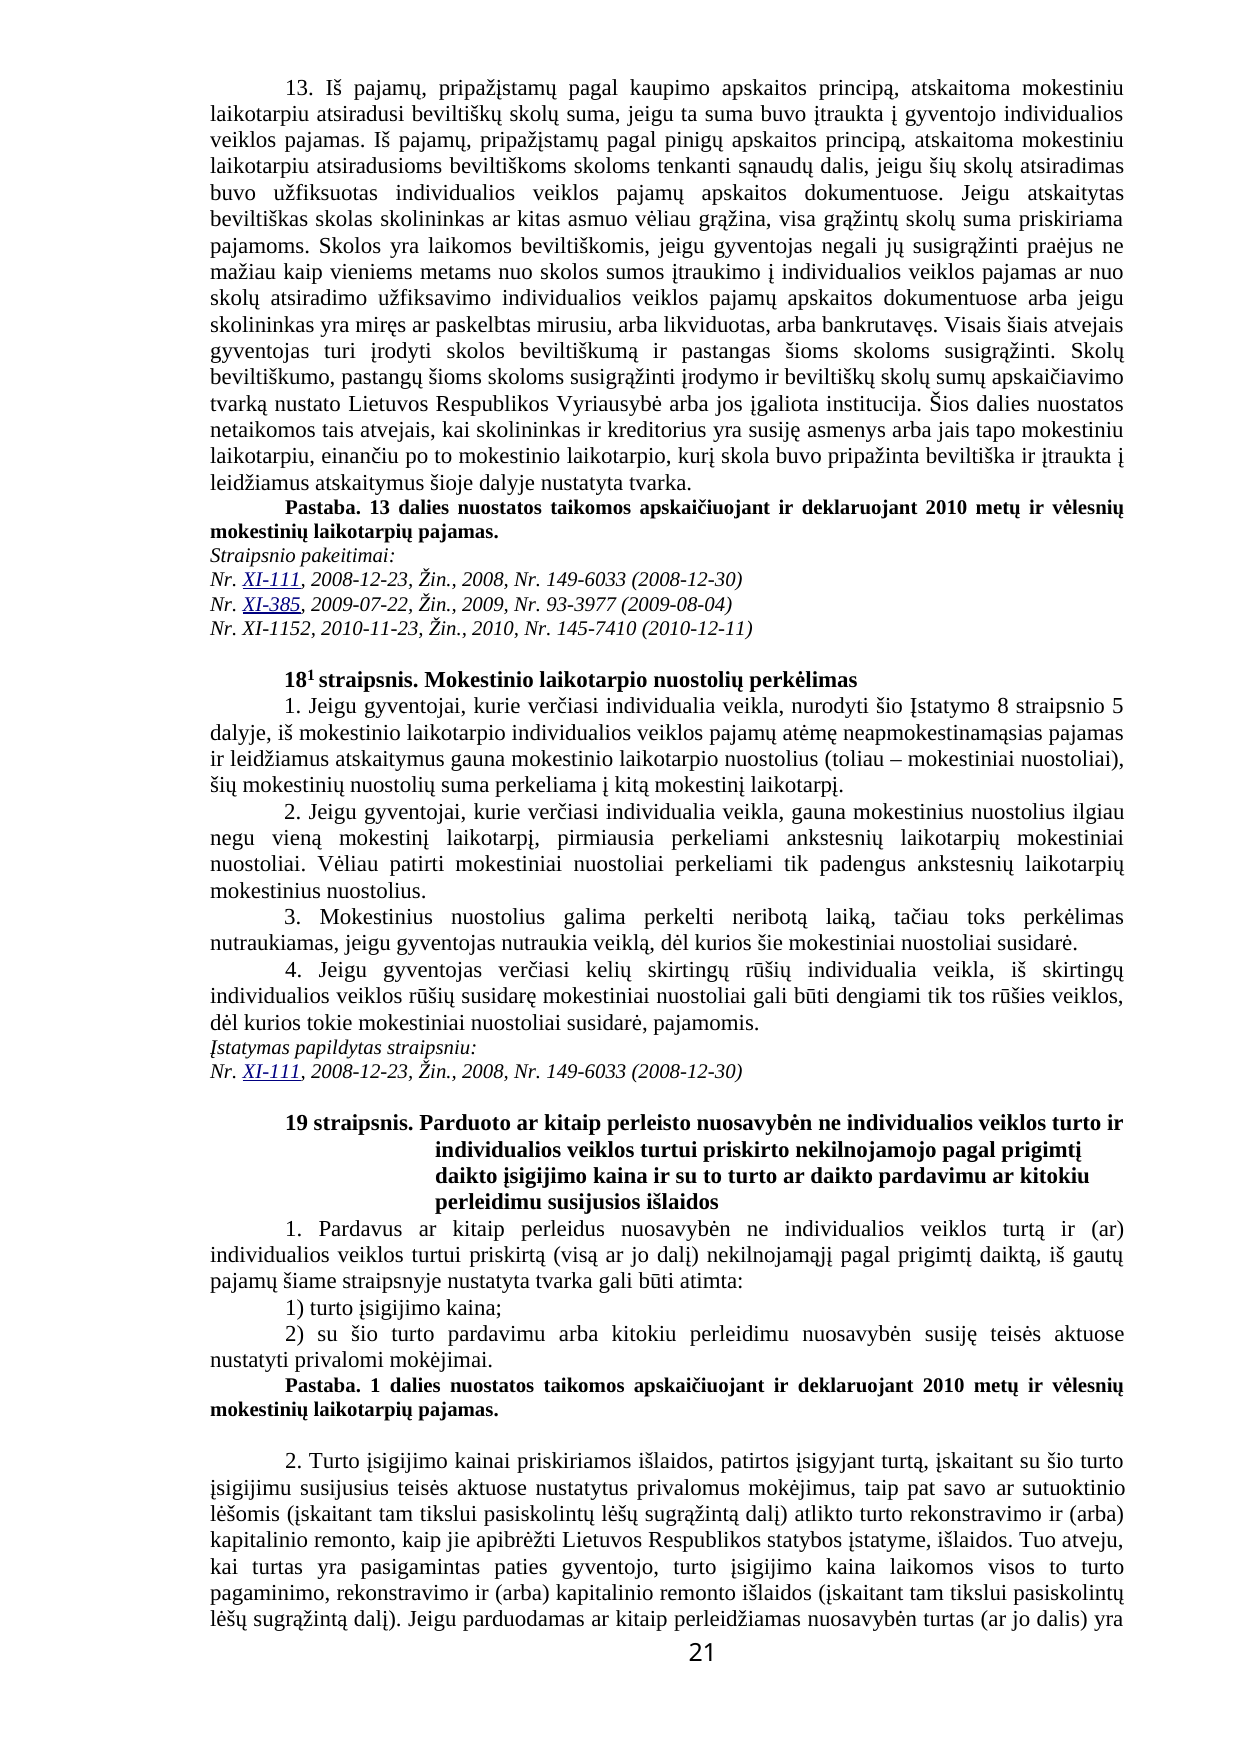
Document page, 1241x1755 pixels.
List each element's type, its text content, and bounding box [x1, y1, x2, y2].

text 19 straipsnis. Parduoto ar kitaip perleisto nuosavybėn ne individualios veiklos turto ir [210, 1109, 1126, 1136]
text Straipsnio pakeitimai: [210, 543, 1126, 567]
text Nr. XI-111, 2008-12-23, Žin., 2008, Nr. 149-6033 (2008-12-30) [210, 567, 1126, 591]
text 2. Jeigu gyventojai, kurie verčiasi individualia veikla, gauna mokestinius nuostolius ilgiau negu vieną mokestinį laikotarpį, pirmiausia perkeliami ankstesnių laikotarpių mokestiniai nuostoliai. Vėliau patirti mokestiniai nuostoliai perkeliami tik padengus ankstesnių laikotarpių mokestinius nuostolius. [210, 798, 1126, 903]
text 2. Turto įsigijimo kainai priskiriamos išlaidos, patirtos įsigyjant turtą, įskaitant su šio turto įsigijimu susijusius teisės aktuose nustatytus privalomus mokėjimus, taip pat savo ar sutuoktinio lėšomis (įskaitant tam tikslui pasiskolintų lėšų sugrąžintą dalį) atlikto turto rekonstravimo ir (arba) kapitalinio remonto, kaip jie apibrėžti Lietuvos Respublikos statybos įstatyme, išlaidos. Tuo atveju, kai turtas yra pasigamintas paties gyventojo, turto įsigijimo kaina laikomos visos to turto pagaminimo, rekonstravimo ir (arba) kapitalinio remonto išlaidos (įskaitant tam tikslui pasiskolintų lėšų sugrąžintą dalį). Jeigu parduodamas ar kitaip perleidžiamas nuosavybėn turtas (ar jo dalis) yra [210, 1447, 1126, 1632]
text 3. Mokestinius nuostolius galima perkelti neribotą laiką, tačiau toks perkėlimas nutraukiamas, jeigu gyventojas nutraukia veiklą, dėl kurios šie mokestiniai nuostoliai susidarė. [210, 903, 1126, 956]
text Nr. XI-385, 2009-07-22, Žin., 2009, Nr. 93-3977 (2009-08-04) [210, 591, 1126, 616]
text Pastaba. 13 dalies nuostatos taikomos apskaičiuojant ir deklaruojant 2010 metų ir vėlesnių mokestinių laikotarpių pajamas. [210, 495, 1126, 543]
text 13. Iš pajamų, pripažįstamų pagal kaupimo apskaitos principą, atskaitoma mokestiniu laikotarpiu atsiradusi beviltiškų skolų suma, jeigu ta suma buvo įtraukta į gyventojo individualios veiklos pajamas. Iš pajamų, pripažįstamų pagal pinigų apskaitos principą, atskaitoma mokestiniu laikotarpiu atsiradusioms beviltiškoms skoloms tenkanti sąnaudų dalis, jeigu šių skolų atsiradimas buvo užfiksuotas individualios veiklos pajamų apskaitos dokumentuose. Jeigu atskaitytas beviltiškas skolas skolininkas ar kitas asmuo vėliau grąžina, visa grąžintų skolų suma priskiriama pajamoms. Skolos yra laikomos beviltiškomis, jeigu gyventojas negali jų susigrąžinti praėjus ne mažiau kaip vieniems metams nuo skolos sumos įtraukimo į individualios veiklos pajamas ar nuo skolų atsiradimo užfiksavimo individualios veiklos pajamų apskaitos dokumentuose arba jeigu skolininkas yra miręs ar paskelbtas mirusiu, arba likviduotas, arba bankrutavęs. Visais šiais atvejais gyventojas turi įrodyti skolos beviltiškumą ir pastangas šioms skoloms susigrąžinti. Skolų beviltiškumo, pastangų šioms skoloms susigrąžinti įrodymo ir beviltiškų skolų sumų apskaičiavimo tvarką nustato Lietuvos Respublikos Vyriausybė arba jos įgaliota institucija. Šios dalies nuostatos netaikomos tais atvejais, kai skolininkas ir kreditorius yra susiję asmenys arba jais tapo mokestiniu laikotarpiu, einančiu po to mokestinio laikotarpio, kurį skola buvo pripažinta beviltiška ir įtraukta į leidžiamus atskaitymus šioje dalyje nustatyta tvarka. [210, 73, 1126, 495]
text 1) turto įsigijimo kaina; [210, 1294, 1126, 1320]
text perleidimu susijusios išlaidos [210, 1188, 1126, 1215]
text 2) su šio turto pardavimu arba kitokiu perleidimu nuosavybėn susiję teisės aktuose nustatyti privalomi mokėjimai. [210, 1320, 1126, 1373]
text Pastaba. 1 dalies nuostatos taikomos apskaičiuojant ir deklaruojant 2010 metų ir vėlesnių mokestinių laikotarpių pajamas. [210, 1373, 1126, 1421]
text 4. Jeigu gyventojas verčiasi kelių skirtingų rūšių individualia veikla, iš skirtingų individualios veiklos rūšių susidarę mokestiniai nuostoliai gali būti dengiami tik tos rūšies veiklos, dėl kurios tokie mokestiniai nuostoliai susidarė, pajamomis. [210, 956, 1126, 1035]
text individualios veiklos turtui priskirto nekilnojamojo pagal prigimtį [210, 1136, 1126, 1162]
text 181 straipsnis. Mokestinio laikotarpio nuostolių perkėlimas [210, 666, 1126, 692]
text Nr. XI-111, 2008-12-23, Žin., 2008, Nr. 149-6033 (2008-12-30) [210, 1059, 1126, 1083]
text daikto įsigijimo kaina ir su to turto ar daikto pardavimu ar kitokiu [210, 1162, 1126, 1188]
text Nr. XI-1152, 2010-11-23, Žin., 2010, Nr. 145-7410 (2010-12-11) [210, 616, 1126, 639]
text 1. Pardavus ar kitaip perleidus nuosavybėn ne individualios veiklos turtą ir (ar) individualios veiklos turtui priskirtą (visą ar jo dalį) nekilnojamąjį pagal prigimtį daiktą, iš gautų pajamų šiame straipsnyje nustatyta tvarka gali būti atimta: [210, 1215, 1126, 1294]
text Įstatymas papildytas straipsniu: [210, 1035, 1126, 1059]
text 1. Jeigu gyventojai, kurie verčiasi individualia veikla, nurodyti šio Įstatymo 8 straipsnio 5 dalyje, iš mokestinio laikotarpio individualios veiklos pajamų atėmę neapmokestinamąsias pajamas ir leidžiamus atskaitymus gauna mokestinio laikotarpio nuostolius (toliau – mokestiniai nuostoliai), šių mokestinių nuostolių suma perkeliama į kitą mokestinį laikotarpį. [210, 692, 1126, 798]
